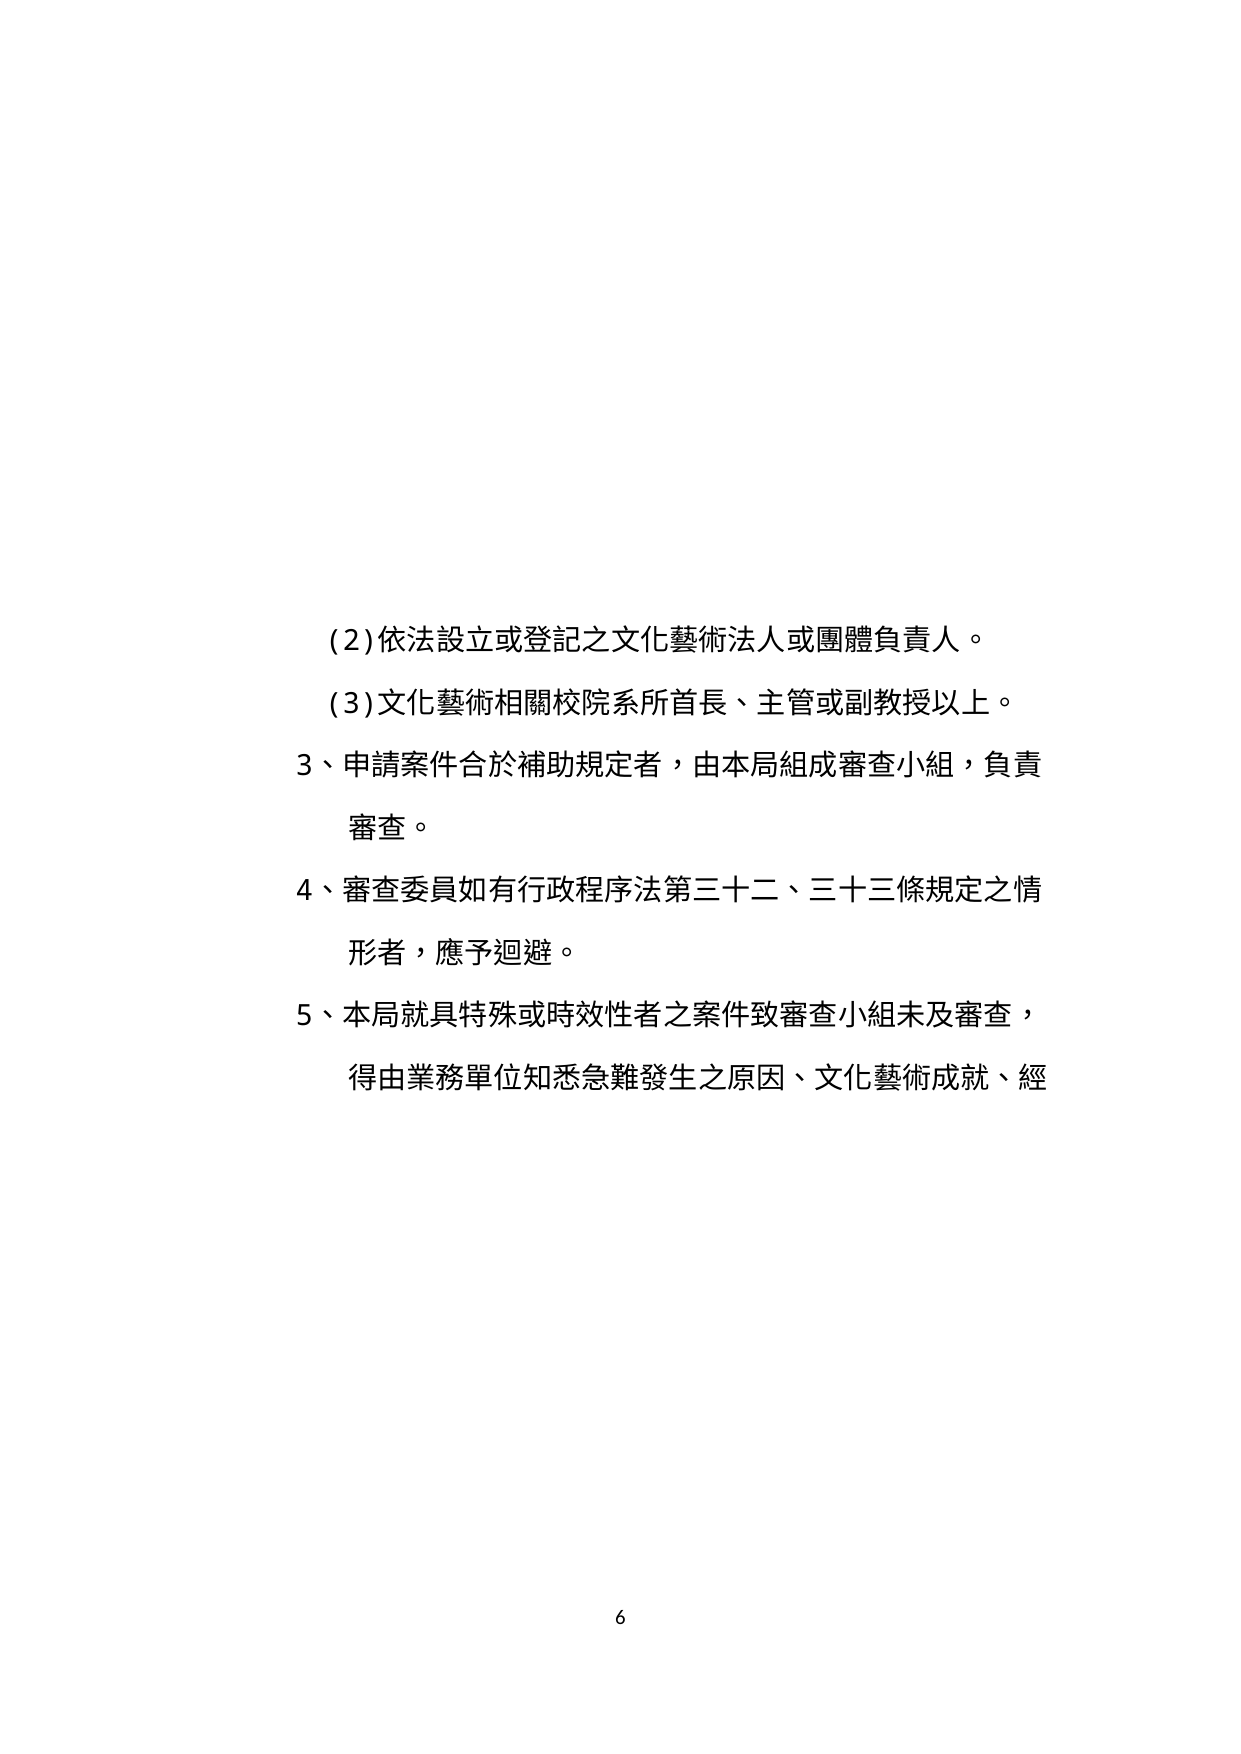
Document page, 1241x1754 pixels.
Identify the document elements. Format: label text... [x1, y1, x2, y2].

text 形者，應予迴避。 [295, 909, 1063, 971]
list 本局就具特殊或時效性者之案件致審查小組未及審查， [177, 971, 1063, 1034]
list 審查委員如有行政程序法第三十二、三十三條規定之情 [177, 846, 1063, 909]
text 審查。 [295, 784, 1063, 846]
list 依法設立或登記之文化藝術法人或團體負責人。 [177, 596, 1063, 659]
list 申請案件合於補助規定者，由本局組成審查小組，負責 [177, 721, 1063, 784]
text 得由業務單位知悉急難發生之原因、文化藝術成就、經 [295, 1034, 1063, 1096]
list 文化藝術相關校院系所首長、主管或副教授以上。 [177, 659, 1063, 721]
